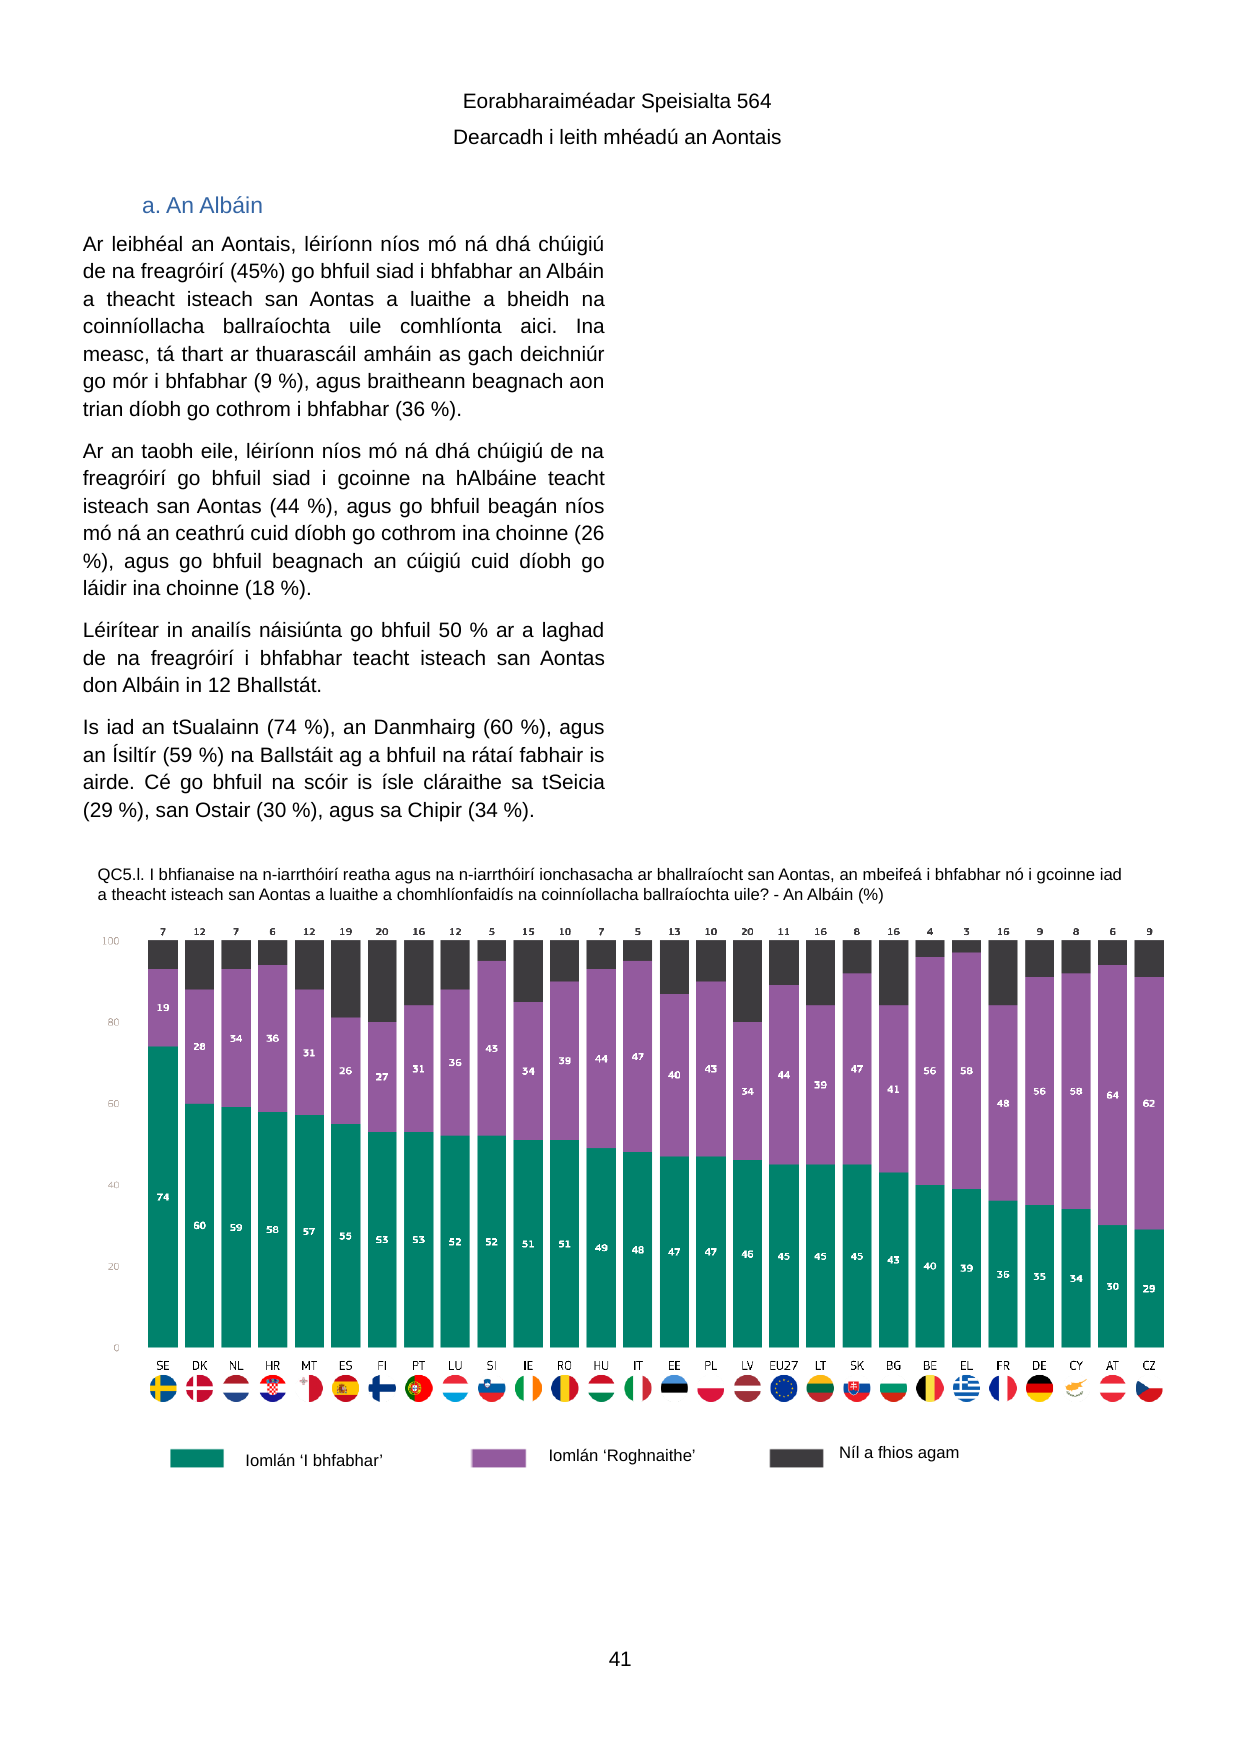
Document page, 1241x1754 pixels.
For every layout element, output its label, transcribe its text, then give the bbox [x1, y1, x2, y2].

subtitle a. An Albáin [142, 192, 605, 219]
text Ar leibhéal an Aontais, léiríonn níos mó ná dhá chúigiú de na freagróirí (45%) go bhfuil siad i bhfabhar an Albáin a theacht isteach san Aontas a luaithe a bheidh na coinníollacha ballraíochta uile comhlíonta aici. Ina measc, tá thart ar thuarascáil amháin as gach deichniúr go mór i bhfabhar (9 %), agus braitheann beagnach aon trian díobh go cothrom i bhfabhar (36 %). [83, 231, 605, 420]
picture [140, 1433, 830, 1471]
text Is iad an tSualainn (74 %), an Danmhairg (60 %), agus an Ísiltír (59 %) na Ballstáit ag a bhfuil na rátaí fabhair is airde. Cé go bhfuil na scóir is ísle cláraithe sa tSeicia (29 %), san Ostair (30 %), agus sa Chipir (34 %). [83, 715, 605, 822]
text Ar an taobh eile, léiríonn níos mó ná dhá chúigiú de na freagróirí go bhfuil siad i gcoinne na hAlbáine teacht isteach san Aontas (44 %), agus go bhfuil beagán níos mó ná an ceathrú cuid díobh go cothrom ina choinne (26 %), agus go bhfuil beagnach an cúigiú cuid díobh go láidir ina choinne (18 %). [83, 438, 605, 600]
picture [93, 916, 1173, 1410]
text Léirítear in anailís náisiúnta go bhfuil 50 % ar a laghad de na freagróirí i bhfabhar teacht isteach san Aontas don Albáin in 12 Bhallstát. [83, 618, 605, 697]
